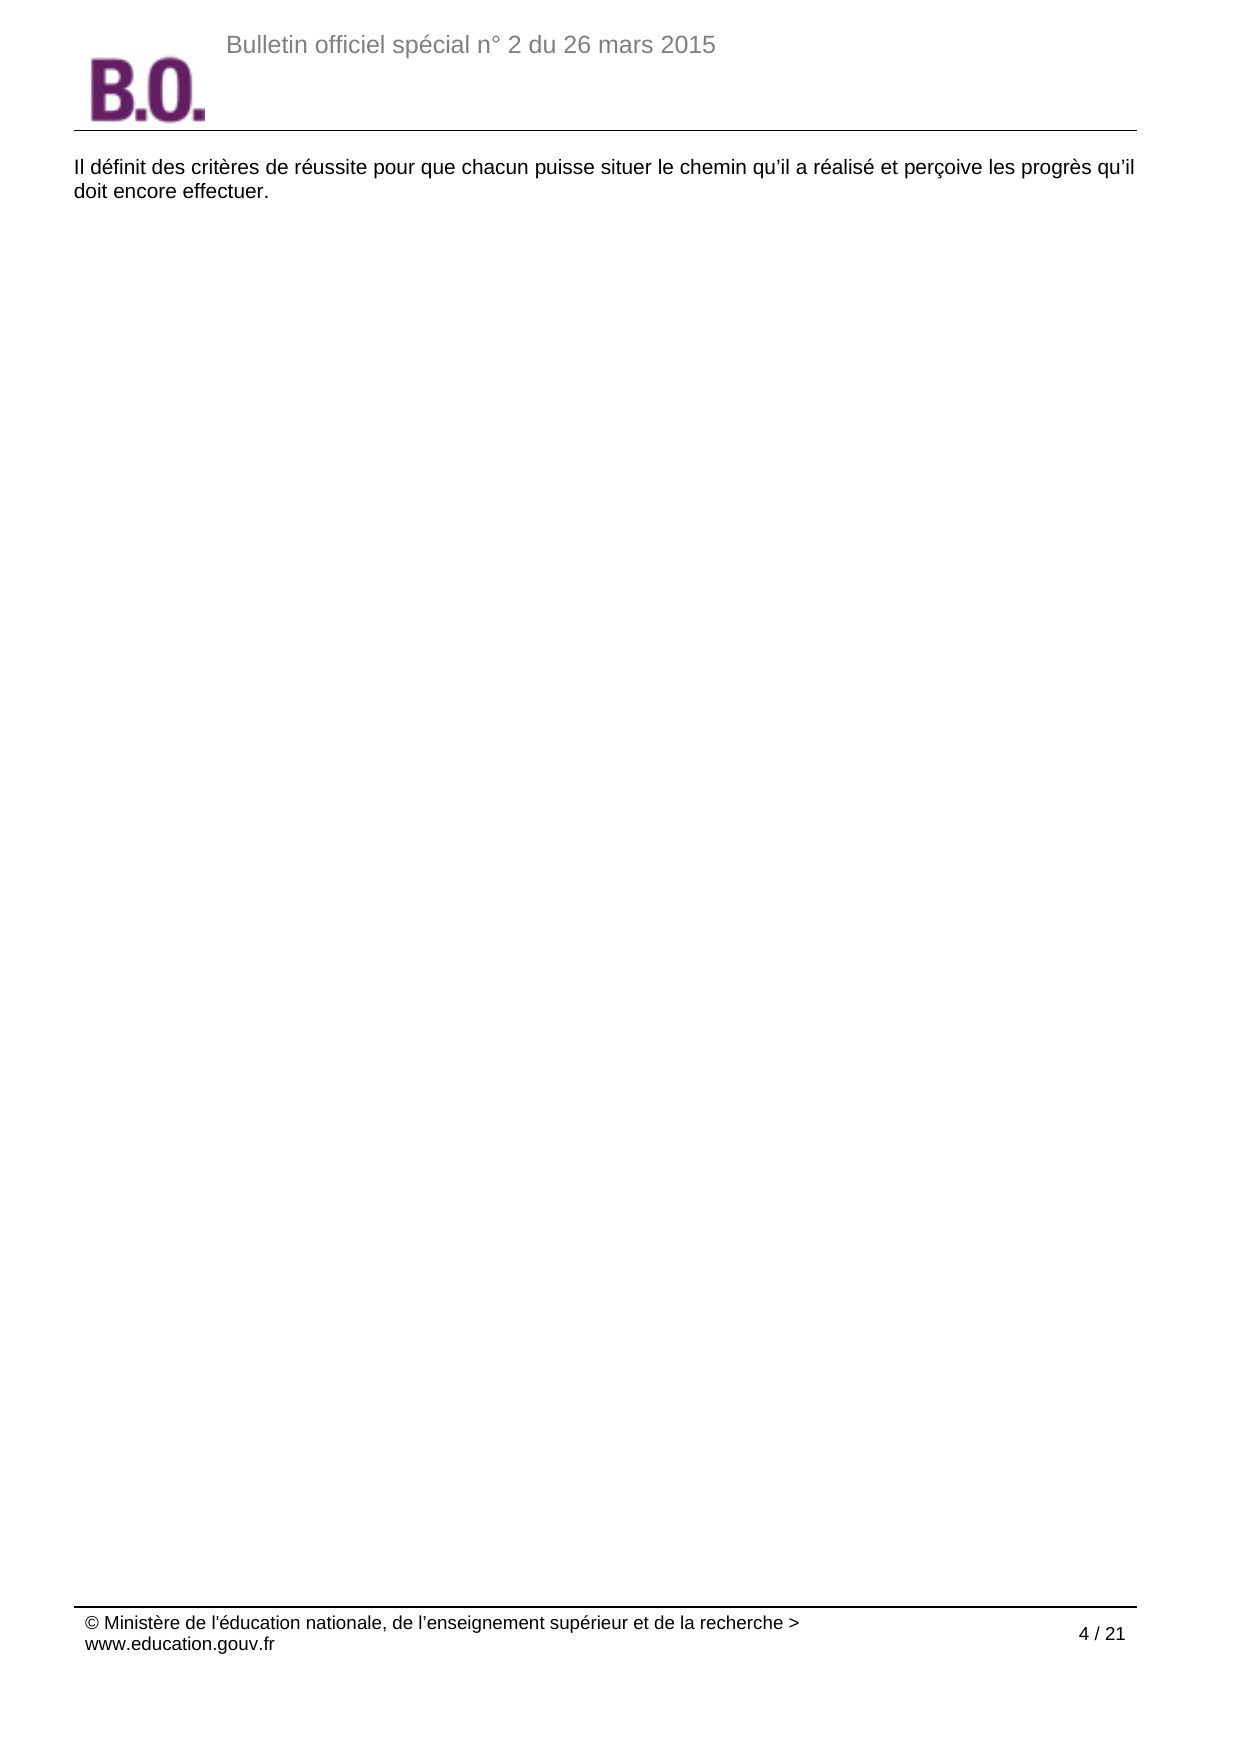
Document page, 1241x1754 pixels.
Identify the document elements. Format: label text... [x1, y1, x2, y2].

text Il définit des critères de réussite pour que chacun puisse situer le chemin qu’il a réalisé et perçoive les progrès qu’il doit encore effectuer. [74, 155, 1137, 203]
